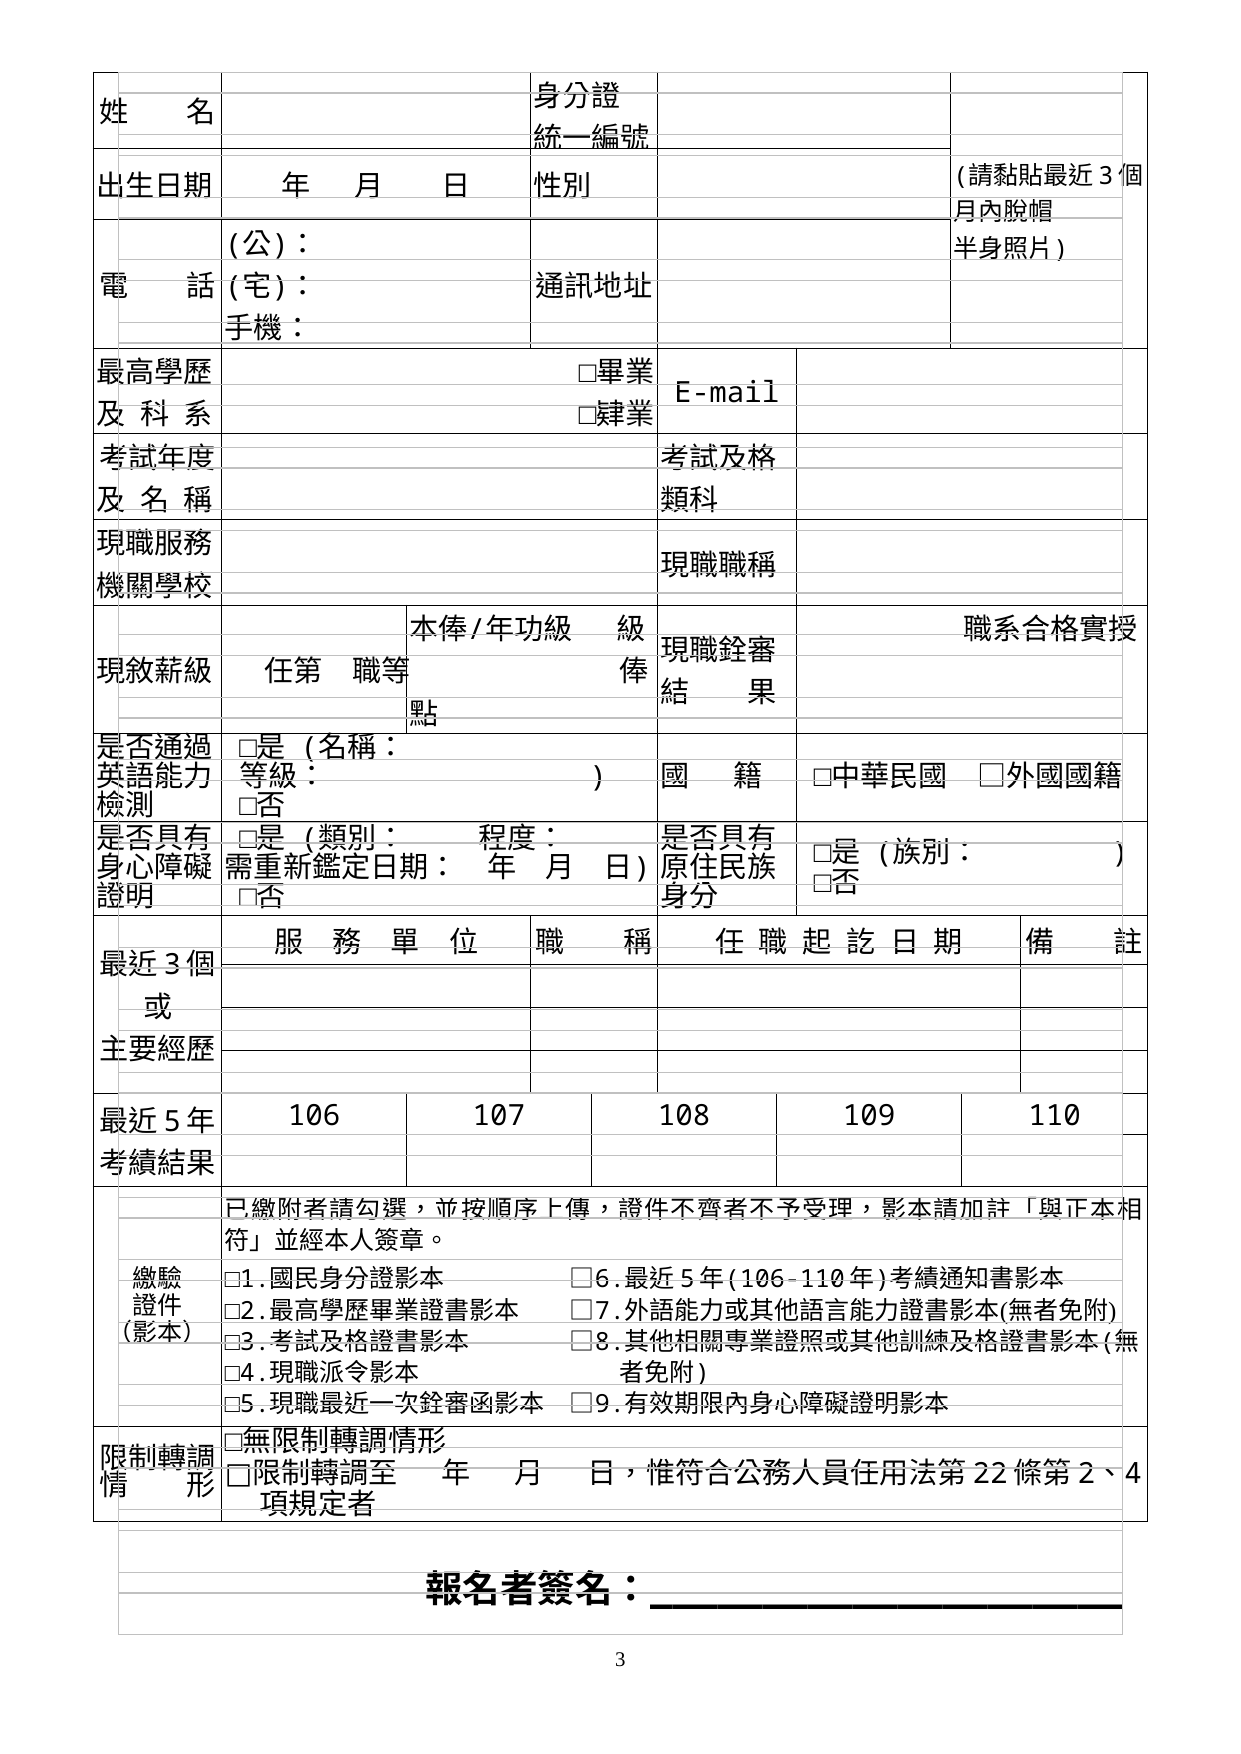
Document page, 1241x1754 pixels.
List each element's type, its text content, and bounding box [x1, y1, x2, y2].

table_cell 限制轉調情 形 [119, 1427, 221, 1447]
table_cell [658, 156, 950, 197]
table_cell 出生日期 [119, 156, 221, 197]
table_cell 107 [407, 1094, 591, 1134]
table_cell 110 [962, 1094, 1122, 1134]
table_cell 現職銓審 結 果 [658, 698, 796, 717]
table_header 身分證 統一編號 [604, 135, 629, 148]
table_cell 最近5年考績結果 [119, 1135, 221, 1155]
table_cell 是否具有 身心障礙證明 [119, 844, 221, 884]
table_header [222, 135, 530, 148]
table_cell 已繳附者請勾選，並按順序上傳，證件不齊者不予受理，影本請加註「與正本相符」並經本人簽章。 [582, 1198, 650, 1217]
table_cell 任第 職等 [222, 635, 406, 655]
table_cell □無限制轉調情形 □限制轉調至 年 月 日，惟符合公務人員任用法第22條第2、4 項規定者 [395, 1427, 1122, 1447]
table_cell [222, 469, 657, 509]
table_cell [222, 1010, 530, 1030]
table_cell [1123, 434, 1147, 519]
table_cell 最高學歷及 科 系 [119, 385, 221, 405]
table_cell 職 稱 [531, 916, 657, 947]
table_cell 最近5年考績結果 [119, 1156, 221, 1186]
table_cell 已繳附者請勾選，並按順序上傳，證件不齊者不予受理，影本請加註「與正本相符」並經本人簽章。 [363, 1198, 443, 1217]
table_cell 現職銓審 結 果 [711, 635, 725, 655]
table_cell 國 籍 [665, 765, 685, 780]
table_cell 現職銓審 結 果 [723, 635, 796, 655]
table_cell [658, 1073, 1020, 1092]
table_cell □是 (名稱： 等級： ) □否 [222, 781, 657, 821]
table_cell 限制轉調情 形 [155, 1448, 163, 1467]
table_cell 已繳附者請勾選，並按順序上傳，證件不齊者不予受理，影本請加註「與正本相符」並經本人簽章。 [1047, 1198, 1101, 1217]
table_cell 出生日期 [119, 149, 221, 155]
text 報名者簽名：_____________________ [119, 1594, 1122, 1613]
table_cell 最近3個或 主要經歷 [119, 1031, 221, 1072]
table_cell 考試及格 類科 [711, 448, 726, 467]
table_cell 職系合格實授 [797, 719, 1122, 733]
table_cell 現敘薪級 [119, 698, 221, 717]
table_cell □中華民國 □外國國籍 [797, 781, 1122, 821]
text 報名者簽名：_____________________ [519, 1573, 589, 1592]
table_cell [1123, 349, 1147, 433]
table_cell □無限制轉調情形 □限制轉調至 年 月 日，惟符合公務人員任用法第22條第2、4 項規定者 [222, 1448, 1122, 1467]
table_cell 是否具有 身心障礙證明 [119, 906, 221, 915]
table_cell 現敘薪級 [119, 606, 221, 634]
table_cell 現敘薪級 [119, 719, 221, 733]
table_cell [962, 1156, 1122, 1186]
table_cell E-mail [658, 349, 796, 384]
table_cell [658, 281, 950, 322]
table_header (請黏貼最近3個月內脫帽 半身照片) [951, 260, 1122, 280]
table_cell [962, 1135, 1122, 1155]
table_cell 106 [222, 1094, 406, 1134]
table_header 身分證 統一編號 [531, 94, 657, 134]
table_cell [531, 1010, 657, 1030]
table_cell 考試年度 及 名 稱 [119, 469, 221, 509]
table_cell 通訊地址 [531, 260, 657, 280]
table_cell [797, 594, 1122, 604]
table_cell □肄業 [222, 406, 657, 433]
table_cell 本俸/年功級 級 俸點 [407, 606, 657, 634]
table_cell [222, 520, 657, 530]
table_cell 繳驗 證件 （影本） [170, 1323, 188, 1342]
table_cell 是否具有 身心障礙證明 [119, 885, 140, 905]
table_cell 任第 職等 [222, 719, 406, 733]
table_cell 已繳附者請勾選，並按順序上傳，證件不齊者不予受理，影本請加註「與正本相符」並經本人簽章。 [846, 1198, 918, 1217]
table_cell 備 註 [1021, 916, 1122, 947]
table_cell 服 務 單 位 [222, 948, 530, 964]
table_cell □中華民國 □外國國籍 [923, 765, 943, 780]
table_cell 限制轉調情 形 [119, 1469, 221, 1509]
table_cell □是 (名稱： 等級： ) □否 [330, 734, 353, 759]
table_cell □是 (類別： 程度： 需重新鑑定日期： 年 月 日) □否 [222, 823, 522, 842]
table_header 姓 名 [119, 94, 221, 134]
table_cell [1123, 520, 1147, 604]
table_cell □是 (類別： 程度： 需重新鑑定日期： 年 月 日) □否 [512, 823, 657, 842]
table_cell 現職服務 機關學校 [119, 594, 221, 604]
table_cell 繳驗 證件 （影本） [119, 1187, 221, 1197]
table_cell □1.國民身分證影本 □6.最近5年(106-110年)考績通知書影本 □2.最高學歷畢業證書影本 □7.外語能力或其他語言能力證書影本(無者免附) □3.考試及格證書影本 □8.其他相關專業證照或其他訓練及格證書影本(無 □4.現職派令影本 者免附) □5.現職最近一次銓審函影本 □9.有效期限內身心障礙證明影本 [222, 1281, 1122, 1322]
table_cell 出生日期 [161, 176, 176, 184]
table_cell 最近5年考績結果 [94, 1094, 118, 1186]
table_cell 已繳附者請勾選，並按順序上傳，證件不齊者不予受理，影本請加註「與正本相符」並經本人簽章。 [222, 1219, 1122, 1259]
table_cell 任第 職等 [222, 698, 406, 717]
table_cell □無限制轉調情形 □限制轉調至 年 月 日，惟符合公務人員任用法第22條第2、4 項規定者 [222, 1427, 308, 1447]
table_cell 任 職 起 訖 日 期 [658, 948, 1020, 964]
table_cell 是否通過英語能力檢測 [119, 734, 221, 759]
table_cell 已繳附者請勾選，並按順序上傳，證件不齊者不予受理，影本請加註「與正本相符」並經本人簽章。 [661, 1198, 733, 1217]
table_cell 職系合格實授 [1123, 606, 1147, 733]
table_cell 繳驗 證件 （影本） [126, 1323, 168, 1342]
table_cell [222, 1135, 406, 1155]
table_cell 考試年度 及 名 稱 [119, 510, 221, 519]
table_header (請黏貼最近3個月內脫帽 半身照片) [951, 156, 1122, 197]
table_cell 出生日期 [161, 186, 176, 194]
table_cell □是 (類別： 程度： 需重新鑑定日期： 年 月 日) □否 [222, 885, 271, 905]
table_cell 是否通過英語能力檢測 [119, 781, 221, 821]
table_cell [1021, 1073, 1122, 1092]
table_cell 任第 職等 [222, 656, 406, 697]
table_cell 已繳附者請勾選，並按順序上傳，證件不齊者不予受理，影本請加註「與正本相符」並經本人簽章。 [315, 1198, 376, 1217]
table_cell 現職職稱 [658, 594, 796, 604]
table_cell (公)： (宅)： 手機： [222, 323, 530, 342]
table_cell □中華民國 □外國國籍 [981, 764, 1002, 780]
table_cell 考試年度 及 名 稱 [150, 448, 172, 467]
table_cell 通訊地址 [531, 281, 657, 322]
table_cell 考試及格 類科 [658, 434, 796, 447]
table_cell [407, 1135, 591, 1155]
table_cell 職系合格實授 [797, 698, 1122, 717]
table_cell 考試年度 及 名 稱 [191, 448, 221, 467]
table_cell [1123, 1135, 1147, 1186]
table_cell □是 (名稱： 等級： ) □否 [222, 760, 657, 780]
table_header 姓 名 [94, 73, 118, 148]
table_cell 108 [592, 1094, 776, 1134]
table_cell □中華民國 □外國國籍 [1069, 765, 1089, 780]
table_cell [1123, 1008, 1147, 1049]
table_cell [1021, 1031, 1122, 1049]
table_cell [531, 1031, 657, 1049]
table_cell 是否具有 身心障礙證明 [152, 885, 221, 905]
table_cell □無限制轉調情形 □限制轉調至 年 月 日，惟符合公務人員任用法第22條第2、4 項規定者 [1123, 1427, 1147, 1521]
table_cell 現職職稱 [658, 573, 796, 592]
table_cell 現敘薪級 [119, 656, 221, 697]
table_cell [1123, 1051, 1147, 1092]
table_cell E-mail [658, 385, 796, 405]
table_header 身分證 統一編號 [531, 73, 657, 92]
table_cell 考試及格 類科 [658, 510, 796, 519]
table_cell 出生日期 [119, 198, 221, 217]
table_cell [531, 198, 657, 217]
table_cell [222, 434, 657, 447]
table_cell □是 (族別： ) □否 [797, 823, 1122, 842]
table_cell 繳驗 證件 （影本） [119, 1198, 221, 1217]
table_cell [777, 1135, 961, 1155]
table_cell □1.國民身分證影本 □6.最近5年(106-110年)考績通知書影本 □2.最高學歷畢業證書影本 □7.外語能力或其他語言能力證書影本(無者免附) □3.考試及格證書影本 □8.其他相關專業證照或其他訓練及格證書影本(無 □4.現職派令影本 者免附) □5.現職最近一次銓審函影本 □9.有效期限內身心障礙證明影本 [222, 1323, 1122, 1342]
table_cell [1123, 1094, 1147, 1134]
table_cell 國 籍 [665, 781, 685, 785]
table_header [658, 135, 950, 148]
table_cell 職系合格實授 [797, 606, 1122, 634]
table_cell [592, 1156, 776, 1186]
table_cell □是 (名稱： 等級： ) □否 [355, 734, 657, 759]
table_header 身分證 統一編號 [556, 135, 603, 148]
table_cell 現職銓審 結 果 [658, 656, 796, 697]
table_cell □是 (族別： ) □否 [797, 906, 1122, 915]
table_header [222, 94, 530, 134]
table_cell 是否具有原住民族身分 [695, 885, 796, 905]
table_cell □中華民國 □外國國籍 [797, 760, 1122, 780]
table_cell 是否具有原住民族身分 [658, 885, 675, 905]
table_cell [222, 1156, 406, 1186]
table_cell 限制轉調情 形 [119, 1448, 136, 1467]
table_cell 考試及格 類科 [737, 448, 753, 467]
table_cell 限制轉調情 形 [213, 1448, 221, 1467]
table_cell □是 (族別： ) □否 [797, 885, 1122, 905]
table_cell 繳驗 證件 （影本） [119, 1260, 221, 1280]
table_cell 現職職稱 [658, 520, 796, 530]
table_cell [658, 969, 1020, 1007]
table_cell 本俸/年功級 級 俸點 [407, 698, 657, 717]
table_cell 最高學歷及 科 系 [94, 349, 118, 433]
table_cell 考試年度 及 名 稱 [174, 448, 190, 467]
table_cell 現敘薪級 [119, 635, 221, 655]
table_cell 職系合格實授 [797, 656, 1122, 697]
table_cell 限制轉調情 形 [119, 1510, 221, 1521]
table_header [222, 73, 530, 92]
table_header (請黏貼最近3個月內脫帽 半身照片) [951, 94, 1122, 134]
table_cell [222, 149, 530, 155]
table_cell 國 籍 [658, 781, 796, 821]
table_cell 最近3個或 主要經歷 [119, 948, 221, 967]
table_cell 現職服務 機關學校 [152, 573, 189, 592]
table_cell 備 註 [1021, 948, 1122, 964]
table_cell 限制轉調情 形 [94, 1427, 118, 1521]
table_cell 備 註 [1123, 916, 1147, 964]
table_cell 最高學歷及 科 系 [119, 406, 221, 433]
table_cell 職系合格實授 [797, 635, 1122, 655]
table_header (請黏貼最近3個月內脫帽 半身照片) [1123, 73, 1147, 347]
table_cell 服 務 單 位 [222, 916, 530, 947]
table_cell □是 (名稱： 等級： ) □否 [222, 734, 330, 759]
table_cell 最近3個或 主要經歷 [119, 1073, 221, 1092]
table_cell 電 話 [119, 281, 221, 322]
table_cell [1021, 1010, 1122, 1030]
table_cell [797, 406, 1122, 433]
table_cell [531, 1073, 657, 1092]
table_cell 最近3個或 主要經歷 [94, 916, 118, 1092]
table_cell 限制轉調情 形 [178, 1448, 199, 1467]
table_cell [222, 448, 657, 467]
table_cell □是 (族別： ) □否 [1123, 822, 1147, 915]
table_cell □1.國民身分證影本 □6.最近5年(106-110年)考績通知書影本 □2.最高學歷畢業證書影本 □7.外語能力或其他語言能力證書影本(無者免附) □3.考試及格證書影本 □8.其他相關專業證照或其他訓練及格證書影本(無 □4.現職派令影本 者免附) □5.現職最近一次銓審函影本 □9.有效期限內身心障礙證明影本 [1123, 1262, 1147, 1426]
table_cell 國 籍 [658, 760, 796, 780]
table_cell [797, 573, 1122, 592]
table_cell 最近5年考績結果 [119, 1094, 221, 1134]
table_cell 電 話 [94, 220, 118, 347]
table_cell 是否通過英語能力檢測 [94, 734, 118, 821]
table_cell 本俸/年功級 級 俸點 [407, 656, 657, 697]
table_cell □是 (族別： ) □否 [797, 844, 1122, 884]
table_cell 本俸/年功級 級 俸點 [407, 635, 657, 655]
table_header (請黏貼最近3個月內脫帽 半身照片) [951, 73, 1122, 92]
table_cell 現職銓審 結 果 [658, 635, 711, 655]
table_cell 繳驗 證件 （影本） [94, 1187, 118, 1426]
table_cell [658, 149, 950, 155]
table_cell [531, 969, 657, 1007]
table_cell 繳驗 證件 （影本） [119, 1281, 221, 1322]
table_cell 是否具有原住民族身分 [658, 823, 796, 842]
table_cell 是否具有 身心障礙證明 [94, 822, 118, 915]
table_cell (公)： (宅)： 手機： [222, 281, 530, 322]
table_cell □1.國民身分證影本 □6.最近5年(106-110年)考績通知書影本 □2.最高學歷畢業證書影本 □7.外語能力或其他語言能力證書影本(無者免附) □3.考試及格證書影本 □8.其他相關專業證照或其他訓練及格證書影本(無 □4.現職派令影本 者免附) □5.現職最近一次銓審函影本 □9.有效期限內身心障礙證明影本 [222, 1406, 1122, 1426]
table_cell [797, 531, 1122, 572]
table_cell 考試年度 及 名 稱 [119, 448, 150, 467]
table_header (請黏貼最近3個月內脫帽 半身照片) [951, 219, 1122, 259]
table_cell [222, 573, 657, 592]
table_header (請黏貼最近3個月內脫帽 半身照片) [951, 135, 1122, 155]
table_cell 考試年度 及 名 稱 [94, 434, 118, 519]
table_cell □無限制轉調情形 □限制轉調至 年 月 日，惟符合公務人員任用法第22條第2、4 項規定者 [222, 1469, 1122, 1509]
table_cell [222, 1031, 530, 1049]
table_cell □是 (類別： 程度： 需重新鑑定日期： 年 月 日) □否 [222, 844, 657, 884]
table_header [658, 73, 950, 92]
table_cell 通訊地址 [531, 323, 657, 342]
table_header (請黏貼最近3個月內脫帽 半身照片) [951, 323, 1122, 342]
table_cell 現敘薪級 [94, 606, 118, 733]
table_cell [658, 323, 950, 342]
table_cell □是 (類別： 程度： 需重新鑑定日期： 年 月 日) □否 [222, 906, 657, 915]
table_cell 最高學歷及 科 系 [130, 373, 149, 384]
table_cell 繳驗 證件 （影本） [186, 1323, 221, 1342]
table_cell 出生日期 [94, 149, 118, 219]
table_cell [797, 469, 1122, 509]
table_header (請黏貼最近3個月內脫帽 半身照片) [951, 198, 1122, 217]
text 報名者簽名：_____________________ [479, 1573, 515, 1592]
table_cell [658, 220, 950, 259]
table_cell [222, 1073, 530, 1092]
table_cell [222, 531, 657, 572]
table_cell 電 話 [119, 260, 221, 280]
table_cell 考試年度 及 名 稱 [119, 434, 221, 447]
table_cell □中華民國 □外國國籍 [1040, 765, 1060, 780]
table_cell [407, 1156, 591, 1186]
table_cell 繳驗 證件 （影本） [119, 1406, 221, 1426]
table_cell 考試及格 類科 [658, 448, 681, 467]
table_cell 是否具有原住民族身分 [683, 885, 700, 905]
table_cell 任第 職等 [222, 606, 406, 634]
table_cell [777, 1156, 961, 1186]
table_cell □中華民國 □外國國籍 [1123, 734, 1147, 821]
table_cell E-mail [658, 406, 796, 433]
table_cell [222, 385, 657, 405]
table_cell (公)： (宅)： 手機： [222, 220, 530, 259]
table_cell [797, 434, 1122, 447]
table_cell [658, 1010, 1020, 1030]
table_cell [222, 198, 530, 217]
table_cell [222, 969, 530, 1007]
table_cell 國 籍 [658, 734, 796, 759]
table_cell 已繳附者請勾選，並按順序上傳，證件不齊者不予受理，影本請加註「與正本相符」並經本人簽章。 [735, 1198, 793, 1217]
table_header [658, 94, 950, 134]
table_cell 限制轉調情 形 [139, 1448, 153, 1467]
table_cell 年 月 日 [222, 156, 530, 197]
table_cell [658, 1051, 1020, 1072]
table_cell 最高學歷及 科 系 [186, 368, 202, 384]
table_cell 通訊地址 [531, 220, 657, 259]
table_cell 職 稱 [531, 948, 657, 964]
table_cell 最近3個或 主要經歷 [119, 916, 221, 947]
table_cell 現職服務 機關學校 [119, 531, 221, 572]
table_header (請黏貼最近3個月內脫帽 半身照片) [951, 281, 1122, 322]
text 報名者簽名：_____________________ [119, 1573, 433, 1592]
table_cell 電 話 [119, 323, 221, 342]
table_cell [797, 510, 1122, 519]
table_cell [222, 594, 657, 604]
table_cell 電 話 [119, 220, 221, 259]
table_cell [797, 349, 1122, 384]
table_header 身分證 統一編號 [633, 135, 657, 148]
text 報名者簽名：_____________________ [119, 1559, 1122, 1572]
table_cell □中華民國 □外國國籍 [797, 734, 1122, 759]
table_cell 任 職 起 訖 日 期 [658, 916, 1020, 947]
table_cell 是否通過英語能力檢測 [119, 760, 221, 780]
table_cell 是否具有原住民族身分 [658, 906, 796, 915]
table_cell [658, 1031, 1020, 1049]
text 報名者簽名：_____________________ [592, 1573, 1122, 1592]
table_cell 現職職稱 [658, 531, 796, 572]
table_cell □無限制轉調情形 □限制轉調至 年 月 日，惟符合公務人員任用法第22條第2、4 項規定者 [222, 1510, 1122, 1521]
table_cell [1021, 1051, 1122, 1072]
table_cell 繳驗 證件 （影本） [119, 1344, 221, 1384]
table_cell 考試及格 類科 [671, 448, 711, 467]
table_cell □畢業 [222, 349, 657, 384]
table_cell 本俸/年功級 級 俸點 [407, 719, 657, 733]
table_cell □1.國民身分證影本 □6.最近5年(106-110年)考績通知書影本 □2.最高學歷畢業證書影本 □7.外語能力或其他語言能力證書影本(無者免附) □3.考試及格證書影本 □8.其他相關專業證照或其他訓練及格證書影本(無 □4.現職派令影本 者免附) □5.現職最近一次銓審函影本 □9.有效期限內身心障礙證明影本 [222, 1344, 1122, 1384]
table_cell [531, 1051, 657, 1072]
table_cell [797, 520, 1122, 530]
table_cell [658, 260, 950, 280]
table_cell [1123, 965, 1147, 1007]
table_cell 最高學歷及 科 系 [119, 349, 221, 384]
table_cell □1.國民身分證影本 □6.最近5年(106-110年)考績通知書影本 □2.最高學歷畢業證書影本 □7.外語能力或其他語言能力證書影本(無者免附) □3.考試及格證書影本 □8.其他相關專業證照或其他訓練及格證書影本(無 □4.現職派令影本 者免附) □5.現職最近一次銓審函影本 □9.有效期限內身心障礙證明影本 [222, 1385, 1122, 1405]
table_header 姓 名 [119, 73, 221, 92]
table_cell □1.國民身分證影本 □6.最近5年(106-110年)考績通知書影本 □2.最高學歷畢業證書影本 □7.外語能力或其他語言能力證書影本(無者免附) □3.考試及格證書影本 □8.其他相關專業證照或其他訓練及格證書影本(無 □4.現職派令影本 者免附) □5.現職最近一次銓審函影本 □9.有效期限內身心障礙證明影本 [222, 1262, 1122, 1280]
table_cell 考試及格 類科 [769, 448, 796, 467]
table_cell 繳驗 證件 （影本） [119, 1219, 221, 1259]
table_cell [797, 448, 1122, 467]
table_cell 最近3個或 主要經歷 [119, 969, 221, 1009]
table_cell 現職服務 機關學校 [94, 520, 118, 604]
table_cell 是否具有原住民族身分 [658, 844, 796, 884]
table_cell 是否具有 身心障礙證明 [119, 823, 221, 842]
table_cell 已繳附者請勾選，並按順序上傳，證件不齊者不予受理，影本請加註「與正本相符」並經本人簽章。 [966, 1198, 1046, 1217]
table_cell 性別 [531, 156, 657, 197]
table_cell 現職服務 機關學校 [191, 573, 221, 592]
table_cell 最近3個或 主要經歷 [119, 1010, 221, 1030]
table_cell 已繳附者請勾選，並按順序上傳，證件不齊者不予受理，影本請加註「與正本相符」並經本人簽章。 [790, 1198, 844, 1217]
table_cell [658, 198, 950, 217]
table_cell (公)： (宅)： 手機： [222, 260, 530, 280]
table_header 姓 名 [119, 135, 221, 148]
table_cell 已繳附者請勾選，並按順序上傳，證件不齊者不予受理，影本請加註「與正本相符」並經本人簽章。 [1123, 1187, 1147, 1262]
table_cell [531, 149, 657, 155]
table_cell 考試及格 類科 [658, 469, 796, 509]
table_cell 繳驗 證件 （影本） [119, 1385, 221, 1405]
table_cell 已繳附者請勾選，並按順序上傳，證件不齊者不予受理，影本請加註「與正本相符」並經本人簽章。 [222, 1187, 1122, 1197]
table_cell [592, 1135, 776, 1155]
table_cell □是 (類別： 程度： 需重新鑑定日期： 年 月 日) □否 [257, 885, 657, 905]
table_cell 現職銓審 結 果 [658, 606, 796, 634]
table_cell 現職銓審 結 果 [658, 719, 796, 733]
table_cell 109 [777, 1094, 961, 1134]
table_cell [797, 385, 1122, 405]
table_cell [222, 510, 657, 519]
table_cell [1021, 969, 1122, 1007]
table_cell 現職服務 機關學校 [119, 520, 221, 530]
table_cell [222, 1051, 530, 1072]
table_header 身分證 統一編號 [531, 135, 549, 148]
